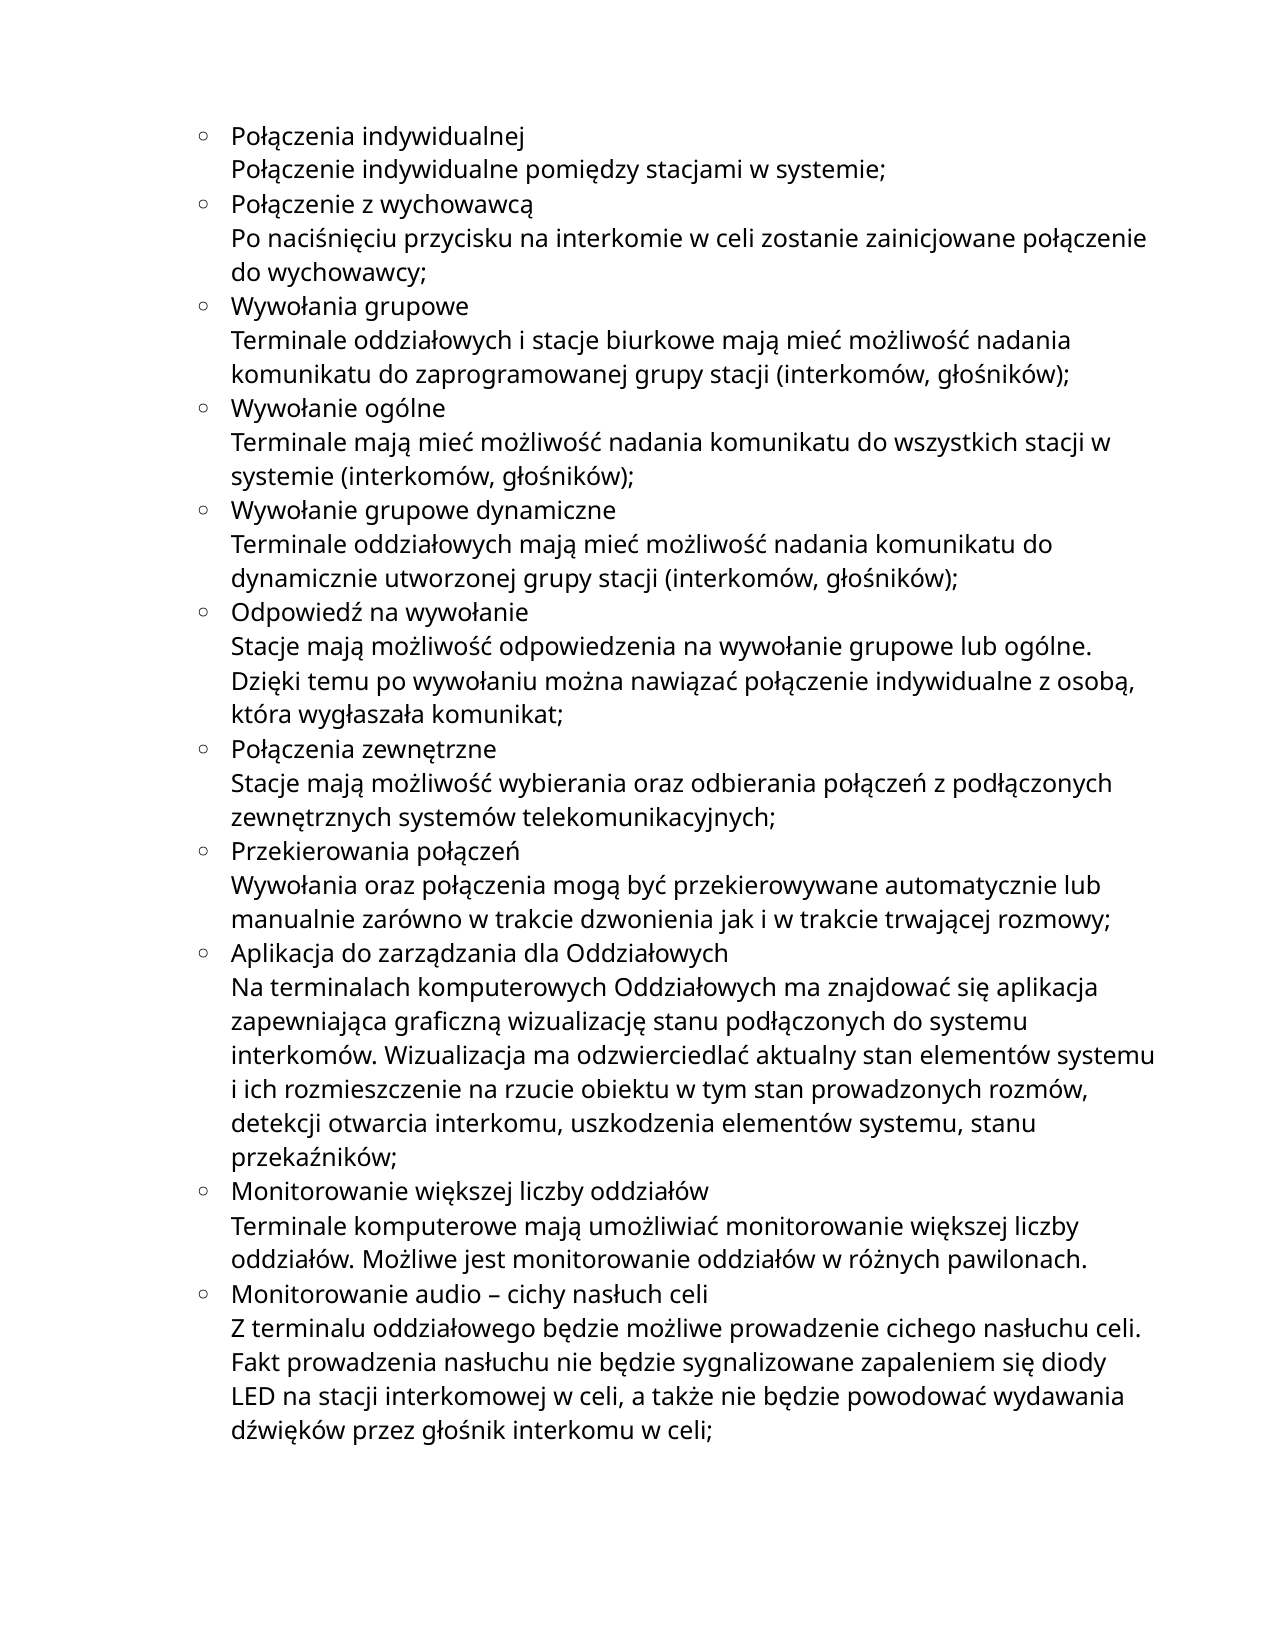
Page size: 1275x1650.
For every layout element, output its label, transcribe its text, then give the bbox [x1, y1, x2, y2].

list Przekierowania połączeń Wywołania oraz połączenia mogą być przekierowywane automatycznie lub manualnie zarówno w trakcie dzwonienia jak i w trakcie trwającej rozmowy; [193, 833, 1157, 936]
list Wywołanie ogólne Terminale mają mieć możliwość nadania komunikatu do wszystkich stacji w systemie (interkomów, głośników); [193, 391, 1157, 493]
list Wywołania grupowe Terminale oddziałowych i stacje biurkowe mają mieć możliwość nadania komunikatu do zaprogramowanej grupy stacji (interkomów, głośników); [193, 288, 1157, 391]
list Monitorowanie większej liczby oddziałów Terminale komputerowe mają umożliwiać monitorowanie większej liczby oddziałów. Możliwe jest monitorowanie oddziałów w różnych pawilonach. [193, 1174, 1157, 1276]
list Połączenia zewnętrzne Stacje mają możliwość wybierania oraz odbierania połączeń z podłączonych zewnętrznych systemów telekomunikacyjnych; [193, 731, 1157, 833]
list Połączenie z wychowawcą Po naciśnięciu przycisku na interkomie w celi zostanie zainicjowane połączenie do wychowawcy; [193, 186, 1157, 288]
list Monitorowanie audio – cichy nasłuch celi Z terminalu oddziałowego będzie możliwe prowadzenie cichego nasłuchu celi. Fakt prowadzenia nasłuchu nie będzie sygnalizowane zapaleniem się diody LED na stacji interkomowej w celi, a także nie będzie powodować wydawania dźwięków przez głośnik interkomu w celi; [193, 1276, 1157, 1447]
list Aplikacja do zarządzania dla Oddziałowych Na terminalach komputerowych Oddziałowych ma znajdować się aplikacja zapewniająca graficzną wizualizację stanu podłączonych do systemu interkomów. Wizualizacja ma odzwierciedlać aktualny stan elementów systemu i ich rozmieszczenie na rzucie obiektu w tym stan prowadzonych rozmów, detekcji otwarcia interkomu, uszkodzenia elementów systemu, stanu przekaźników; [193, 936, 1157, 1174]
list Odpowiedź na wywołanie Stacje mają możliwość odpowiedzenia na wywołanie grupowe lub ogólne. Dzięki temu po wywołaniu można nawiązać połączenie indywidualne z osobą, która wygłaszała komunikat; [193, 595, 1157, 731]
list Połączenia indywidualnej Połączenie indywidualne pomiędzy stacjami w systemie; [193, 118, 1157, 186]
list Wywołanie grupowe dynamiczne Terminale oddziałowych mają mieć możliwość nadania komunikatu do dynamicznie utworzonej grupy stacji (interkomów, głośników); [193, 493, 1157, 595]
